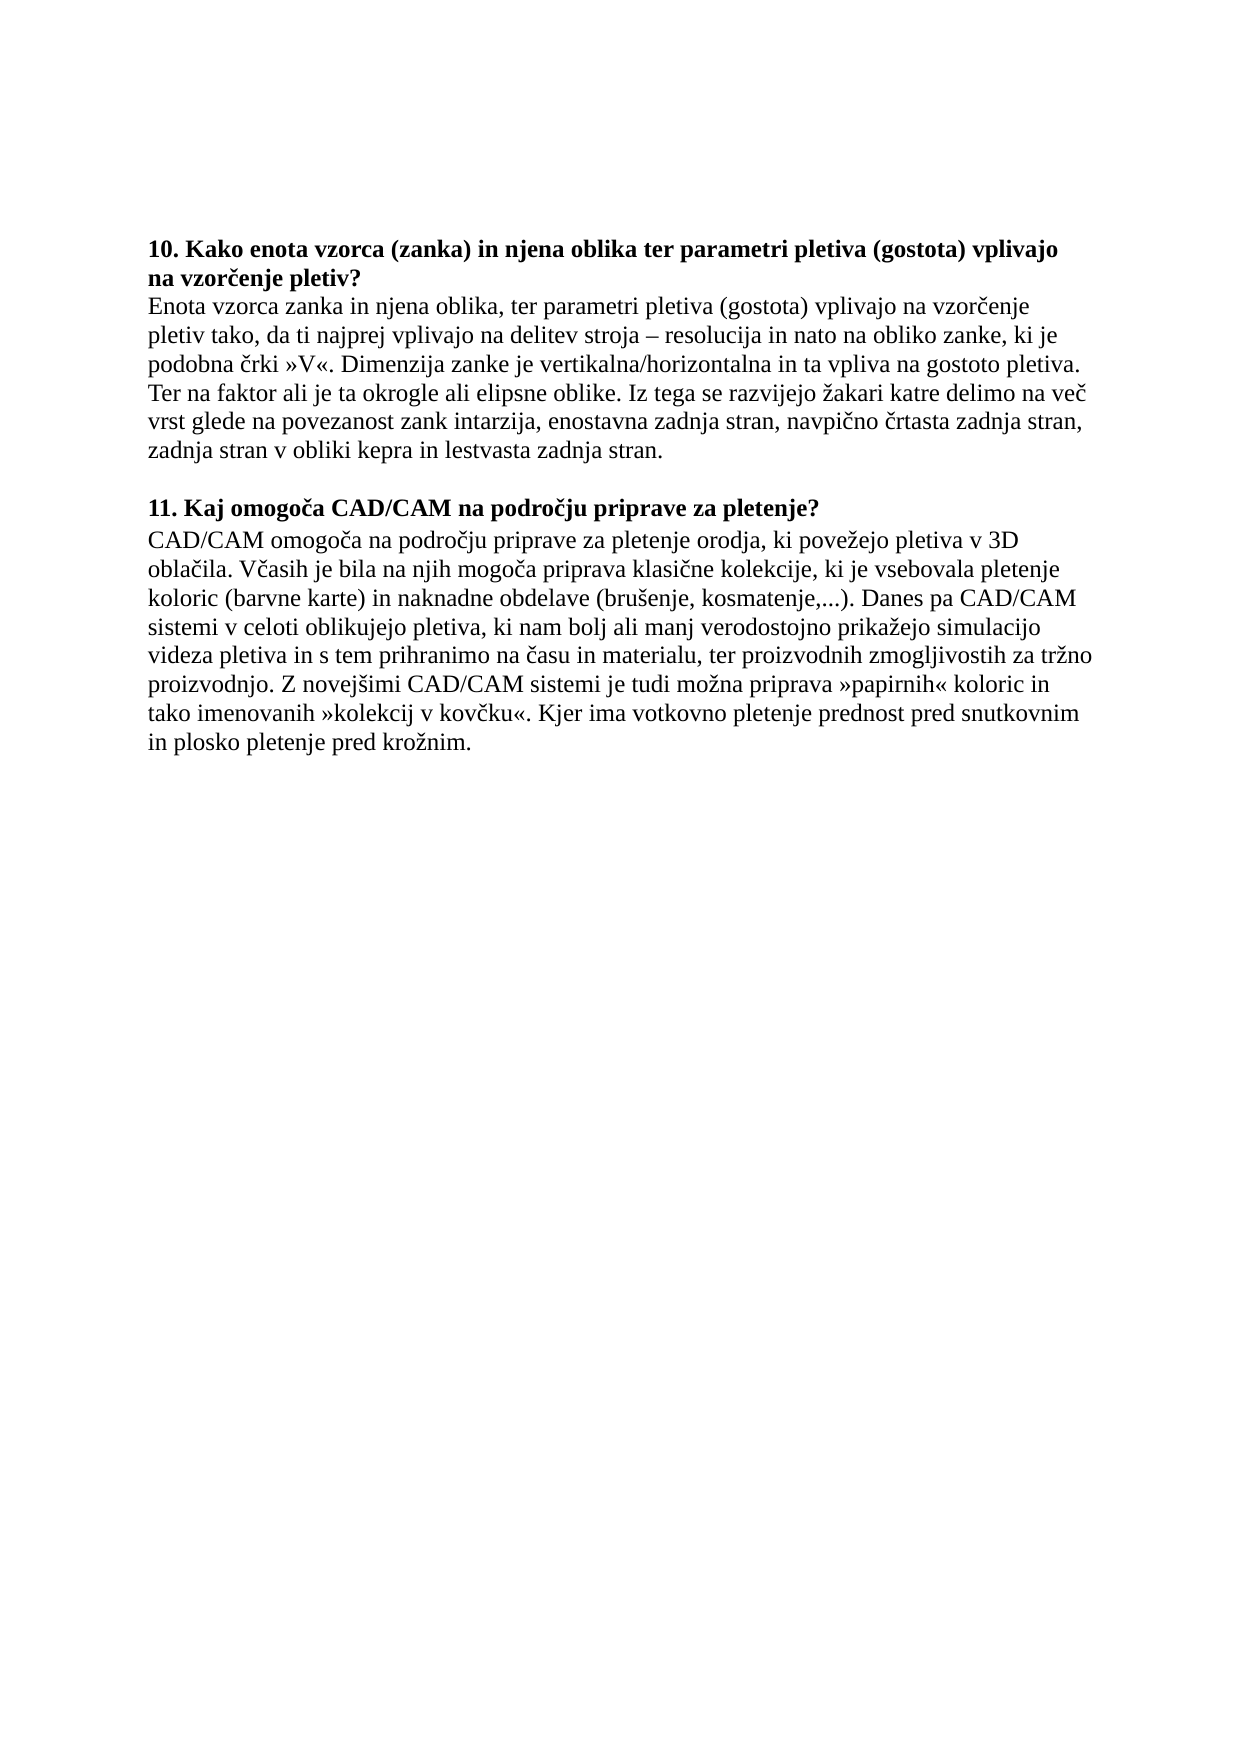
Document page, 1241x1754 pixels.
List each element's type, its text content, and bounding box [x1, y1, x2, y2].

text 10. Kako enota vzorca (zanka) in njena oblika ter parametri pletiva (gostota) vplivajo [148, 234, 1093, 263]
text 11. Kaj omogoča CAD/CAM na področju priprave za pletenje? [148, 493, 1093, 521]
text na vzorčenje pletiv? [148, 263, 1093, 291]
text CAD/CAM omogoča na področju priprave za pletenje orodja, ki povežejo pletiva v 3D oblačila. Včasih je bila na njih mogoča priprava klasične kolekcije, ki je vsebovala pletenje koloric (barvne karte) in naknadne obdelave (brušenje, kosmatenje,...). Danes pa CAD/CAM sistemi v celoti oblikujejo pletiva, ki nam bolj ali manj verodostojno prikažejo simulacijo videza pletiva in s tem prihranimo na času in materialu, ter proizvodnih zmogljivostih za tržno proizvodnjo. Z novejšimi CAD/CAM sistemi je tudi možna priprava »papirnih« koloric in tako imenovanih »kolekcij v kovčku«. Kjer ima votkovno pletenje prednost pred snutkovnim in plosko pletenje pred krožnim. [148, 526, 1093, 756]
text Enota vzorca zanka in njena oblika, ter parametri pletiva (gostota) vplivajo na vzorčenje pletiv tako, da ti najprej vplivajo na delitev stroja – resolucija in nato na obliko zanke, ki je podobna črki »V«. Dimenzija zanke je vertikalna/horizontalna in ta vpliva na gostoto pletiva. Ter na faktor ali je ta okrogle ali elipsne oblike. Iz tega se razvijejo žakari katre delimo na več vrst glede na povezanost zank intarzija, enostavna zadnja stran, navpično črtasta zadnja stran, zadnja stran v obliki kepra in lestvasta zadnja stran. [148, 291, 1093, 464]
